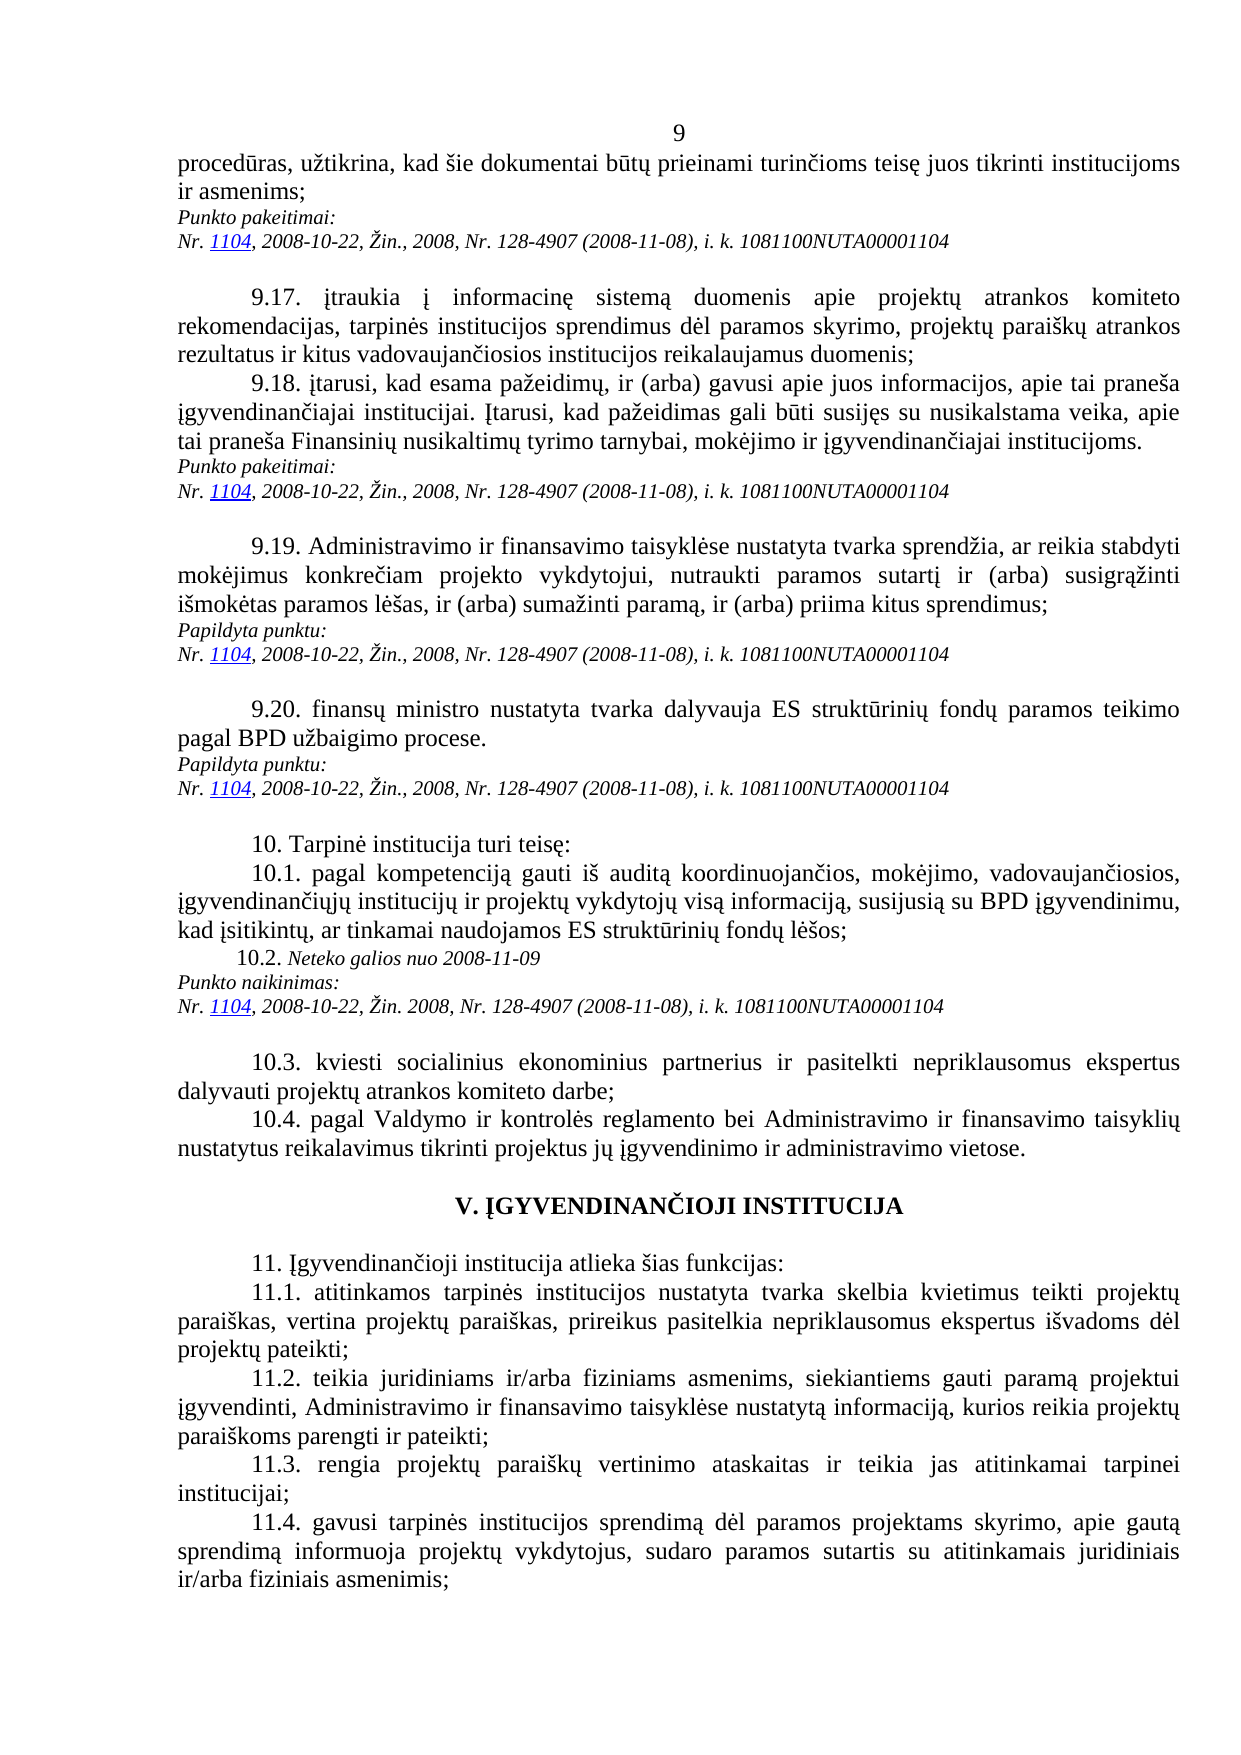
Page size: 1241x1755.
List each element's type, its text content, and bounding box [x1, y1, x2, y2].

text 11.3. rengia projektų paraiškų vertinimo ataskaitas ir teikia jas atitinkamai tarpinei institucijai; [177, 1449, 1181, 1507]
text 9.19. Administravimo ir finansavimo taisyklėse nustatyta tvarka sprendžia, ar reikia stabdyti mokėjimus konkrečiam projekto vykdytojui, nutraukti paramos sutartį ir (arba) susigrąžinti išmokėtas paramos lėšas, ir (arba) sumažinti paramą, ir (arba) priima kitus sprendimus; [177, 531, 1181, 618]
text 11. Įgyvendinančioji institucija atlieka šias funkcijas: [177, 1248, 1181, 1277]
text 11.2. teikia juridiniams ir/arba fiziniams asmenims, siekiantiems gauti paramą projektui įgyvendinti, Administravimo ir finansavimo taisyklėse nustatytą informaciją, kurios reikia projektų paraiškoms parengti ir pateikti; [177, 1363, 1181, 1449]
text V. ĮGYVENDINANČIOJI INSTITUCIJA [177, 1191, 1181, 1219]
text 10. Tarpinė institucija turi teisę: [177, 829, 1181, 858]
text Nr. 1104, 2008-10-22, Žin., 2008, Nr. 128-4907 (2008-11-08), i. k. 1081100NUTA00001104 [177, 776, 1181, 800]
text 9.17. įtraukia į informacinę sistemą duomenis apie projektų atrankos komiteto rekomendacijas, tarpinės institucijos sprendimus dėl paramos skyrimo, projektų paraiškų atrankos rezultatus ir kitus vadovaujančiosios institucijos reikalaujamus duomenis; [177, 282, 1181, 368]
text procedūras, užtikrina, kad šie dokumentai būtų prieinami turinčioms teisę juos tikrinti institucijoms ir asmenims; [177, 148, 1181, 205]
text 10.4. pagal Valdymo ir kontrolės reglamento bei Administravimo ir finansavimo taisyklių nustatytus reikalavimus tikrinti projektus jų įgyvendinimo ir administravimo vietose. [177, 1104, 1181, 1162]
text Nr. 1104, 2008-10-22, Žin., 2008, Nr. 128-4907 (2008-11-08), i. k. 1081100NUTA00001104 [177, 229, 1181, 253]
text 10.2. Neteko galios nuo 2008-11-09 [177, 944, 1181, 970]
text 11.1. atitinkamos tarpinės institucijos nustatyta tvarka skelbia kvietimus teikti projektų paraiškas, vertina projektų paraiškas, prireikus pasitelkia nepriklausomus ekspertus išvadoms dėl projektų pateikti; [177, 1277, 1181, 1363]
text Punkto naikinimas: [177, 970, 1181, 994]
text Punkto pakeitimai: [177, 205, 1181, 229]
text 10.1. pagal kompetenciją gauti iš auditą koordinuojančios, mokėjimo, vadovaujančiosios, įgyvendinančiųjų institucijų ir projektų vykdytojų visą informaciją, susijusią su BPD įgyvendinimu, kad įsitikintų, ar tinkamai naudojamos ES struktūrinių fondų lėšos; [177, 858, 1181, 944]
text 9.20. finansų ministro nustatyta tvarka dalyvauja ES struktūrinių fondų paramos teikimo pagal BPD užbaigimo procese. [177, 694, 1181, 752]
text 9.18. įtarusi, kad esama pažeidimų, ir (arba) gavusi apie juos informacijos, apie tai praneša įgyvendinančiajai institucijai. Įtarusi, kad pažeidimas gali būti susijęs su nusikalstama veika, apie tai praneša Finansinių nusikaltimų tyrimo tarnybai, mokėjimo ir įgyvendinančiajai institucijoms. [177, 368, 1181, 454]
text Nr. 1104, 2008-10-22, Žin., 2008, Nr. 128-4907 (2008-11-08), i. k. 1081100NUTA00001104 [177, 642, 1181, 666]
text Papildyta punktu: [177, 752, 1181, 776]
text Punkto pakeitimai: [177, 454, 1181, 478]
text 11.4. gavusi tarpinės institucijos sprendimą dėl paramos projektams skyrimo, apie gautą sprendimą informuoja projektų vykdytojus, sudaro paramos sutartis su atitinkamais juridiniais ir/arba fiziniais asmenimis; [177, 1507, 1181, 1593]
text 10.3. kviesti socialinius ekonominius partnerius ir pasitelkti nepriklausomus ekspertus dalyvauti projektų atrankos komiteto darbe; [177, 1047, 1181, 1104]
text Nr. 1104, 2008-10-22, Žin., 2008, Nr. 128-4907 (2008-11-08), i. k. 1081100NUTA00001104 [177, 478, 1181, 503]
text Papildyta punktu: [177, 618, 1181, 642]
text Nr. 1104, 2008-10-22, Žin. 2008, Nr. 128-4907 (2008-11-08), i. k. 1081100NUTA00001104 [177, 994, 1181, 1018]
